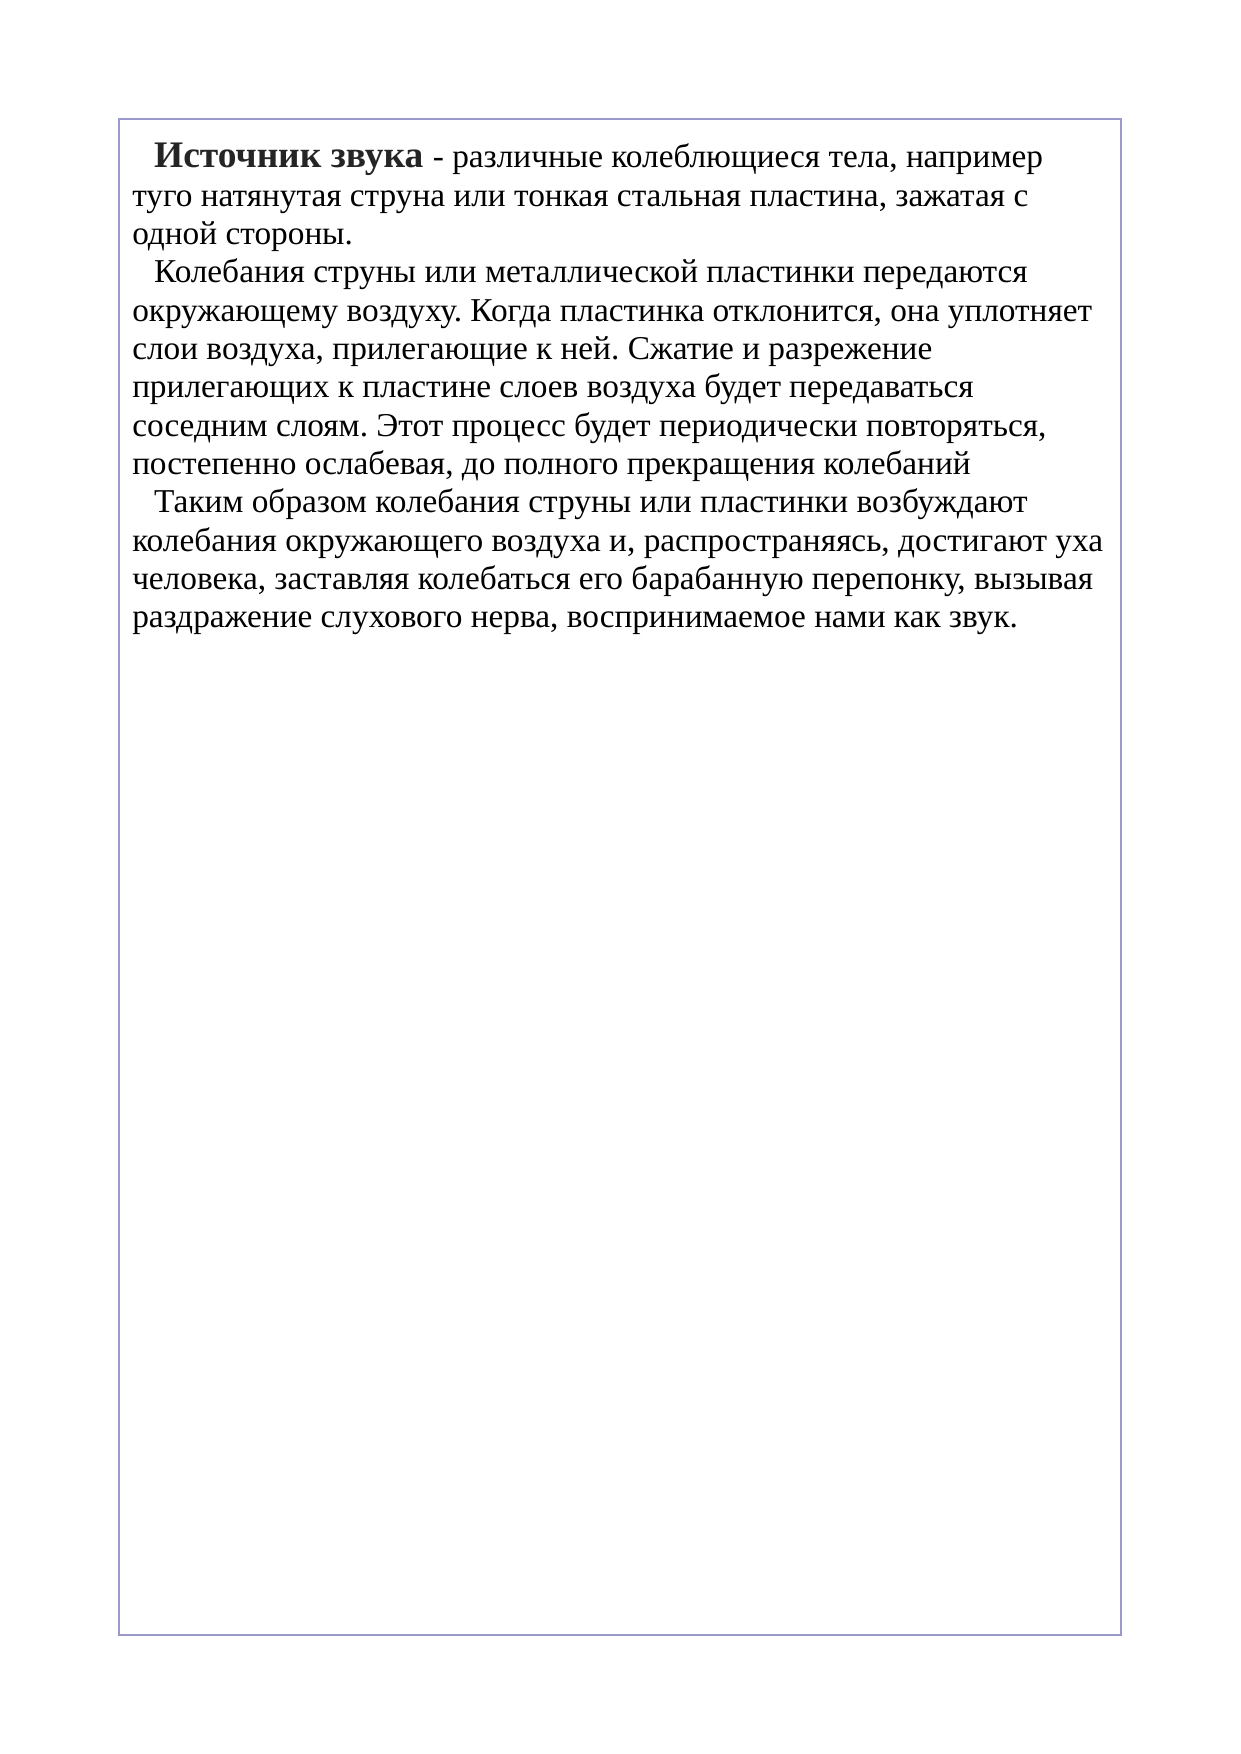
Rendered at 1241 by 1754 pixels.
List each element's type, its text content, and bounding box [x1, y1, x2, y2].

text Таким образом колебания струны или пластинки возбуждают колебания окружающего воздуха и, распространяясь, достигают уха человека, заставляя колебаться его барабанную перепонку, вызывая раздражение слухового нерва, воспринимаемое нами как звук. [132, 482, 1108, 635]
text Колебания струны или металлической пластинки передаются окружающему воздуху. Когда пластинка отклонится, она уплотняет слои воздуха, прилегающие к ней. Сжатие и разрежение прилегающих к пластине слоев воздуха будет передаваться соседним слоям. Этот процесс будет периодически повторяться, постепенно ослабевая, до полного прекращения колебаний [132, 252, 1108, 482]
text Источник звука - различные колеблющиеся тела, например туго натянутая струна или тонкая стальная пластина, зажатая с одной стороны. [132, 132, 1108, 252]
